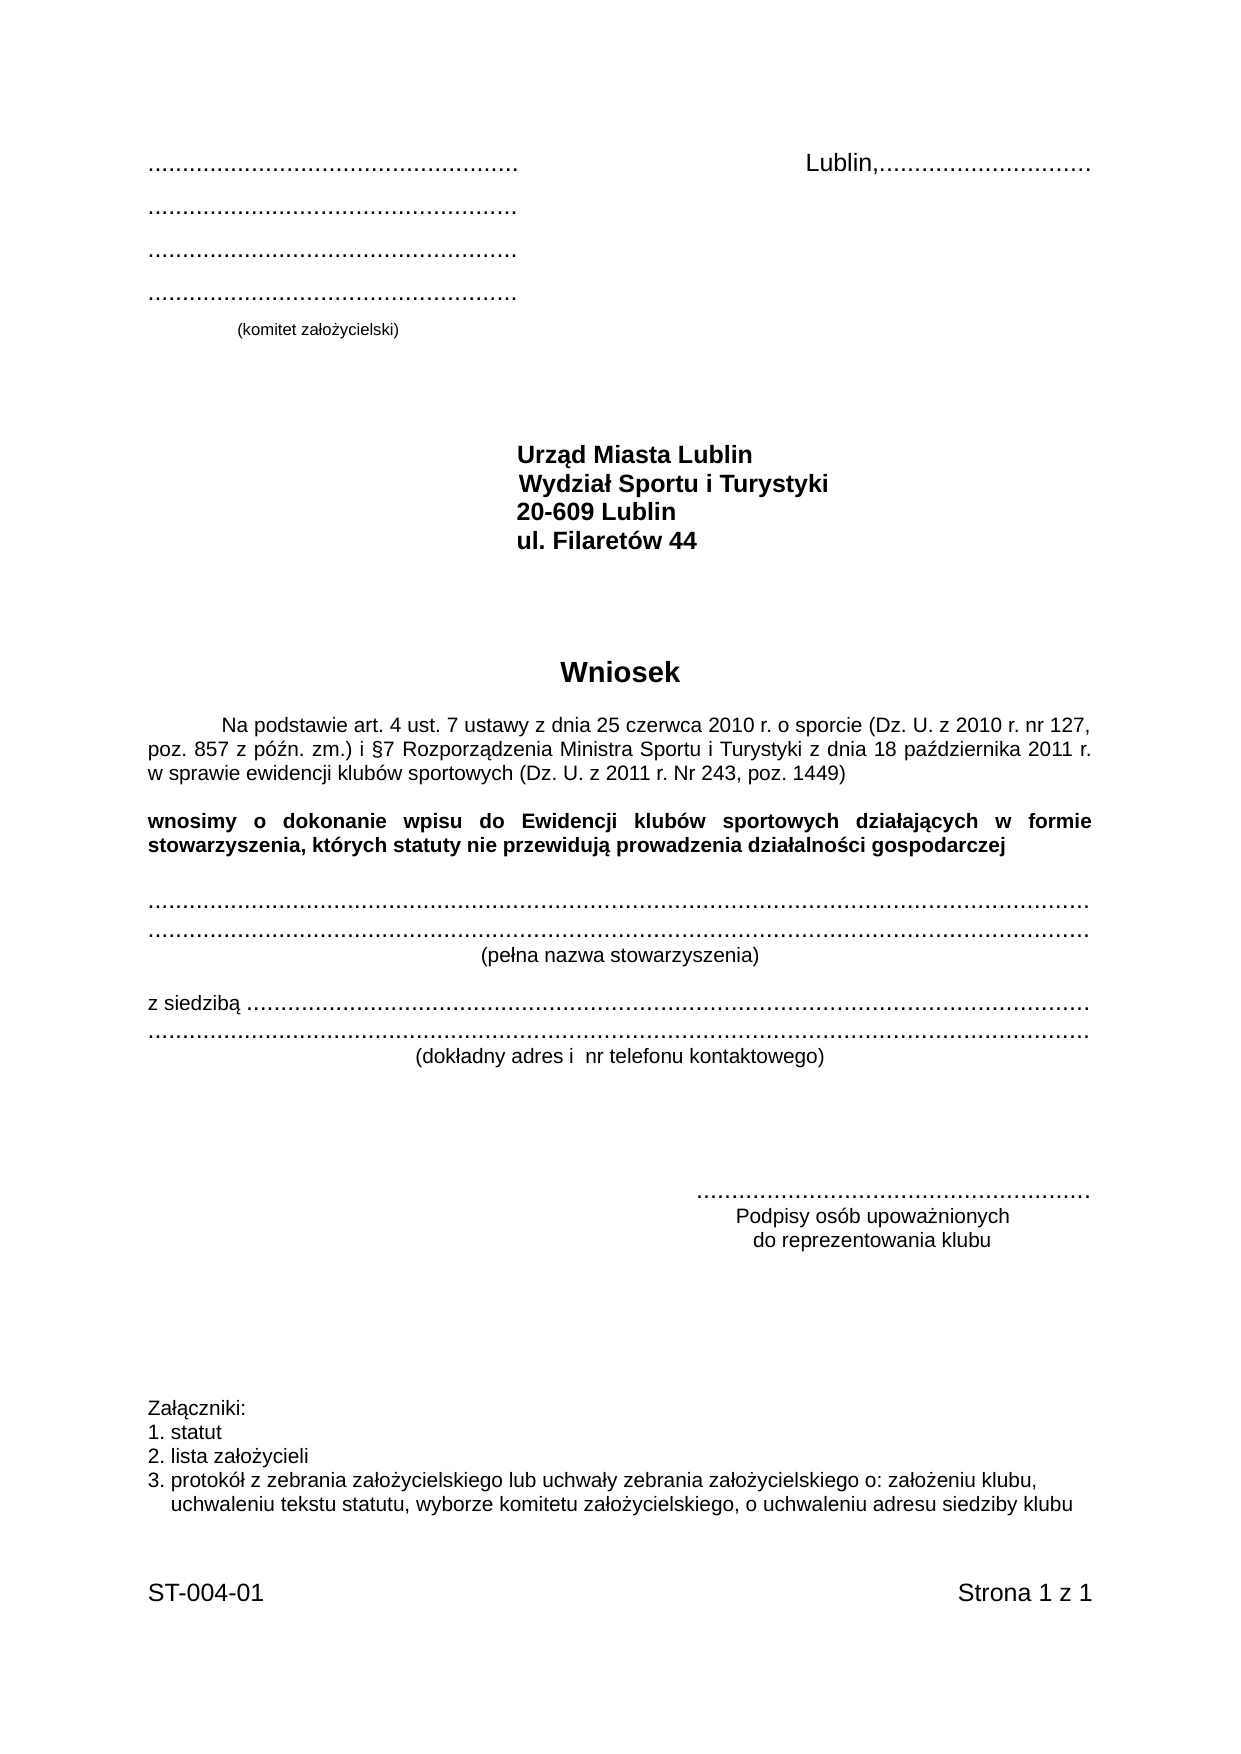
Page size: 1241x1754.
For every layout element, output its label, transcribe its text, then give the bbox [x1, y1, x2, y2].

text Lublin, [148, 148, 1092, 176]
text 1. statut [148, 1420, 1092, 1444]
text Na podstawie art. 4 ust. 7 ustawy z dnia 25 czerwca 2010 r. o sporcie (Dz. U. z 2010 r. nr 127, poz. 857 z późn. zm.) i §7 Rozporządzenia Ministra Sportu i Turystyki z dnia 18 października 2011 r. w sprawie ewidencji klubów sportowych (Dz. U. z 2011 r. Nr 243, poz. 1449) [148, 713, 1092, 785]
text (pełna nazwa stowarzyszenia) [148, 943, 1092, 967]
text (dokładny adres i nr telefonu kontaktowego) [148, 1044, 1092, 1068]
text (komitet założycielski) [148, 320, 1092, 339]
text 20-609 Lublin [443, 497, 1092, 526]
text wnosimy o dokonanie wpisu do Ewidencji klubów sportowych działających w formie stowarzyszenia, których statuty nie przewidują prowadzenia działalności gospodarczej [148, 809, 1092, 857]
text 2. lista założycieli [148, 1444, 1092, 1468]
text uchwaleniu tekstu statutu, wyborze komitetu założycielskiego, o uchwaleniu adresu siedziby klubu [148, 1492, 1092, 1516]
text z siedzibą [148, 991, 1092, 1044]
subtitle Wniosek [148, 656, 1092, 689]
text 3. protokół z zebrania założycielskiego lub uchwały zebrania założycielskiego o: założeniu klubu, [148, 1468, 1092, 1492]
subtitle Wydział Sportu i Turystyki [518, 469, 1092, 497]
text Załączniki: [148, 1396, 1092, 1420]
text Urząd Miasta Lublin [148, 440, 1092, 469]
text Podpisy osób upoważnionych [736, 1204, 1092, 1228]
text do reprezentowania klubu [736, 1228, 1092, 1252]
text ul. Filaretów 44 [443, 526, 1092, 555]
